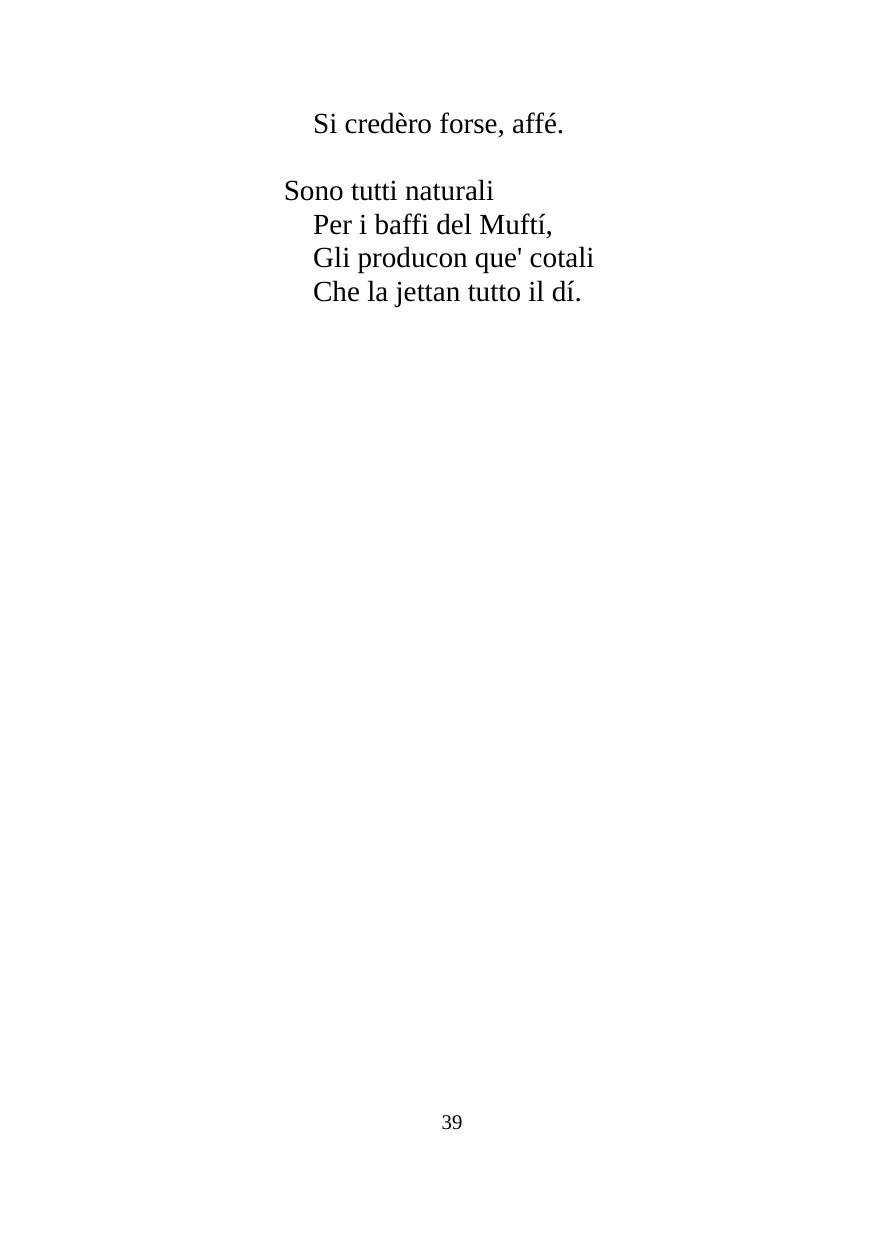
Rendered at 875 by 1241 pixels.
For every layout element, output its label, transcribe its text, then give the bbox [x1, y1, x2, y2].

text Gli producon que' cotali [313, 240, 768, 274]
text Per i baffi del Muftí, [313, 207, 768, 240]
text Che la jettan tutto il dí. [313, 274, 768, 307]
text Si credèro forse, affé. [313, 106, 768, 140]
text Sono tutti naturali [283, 173, 768, 207]
